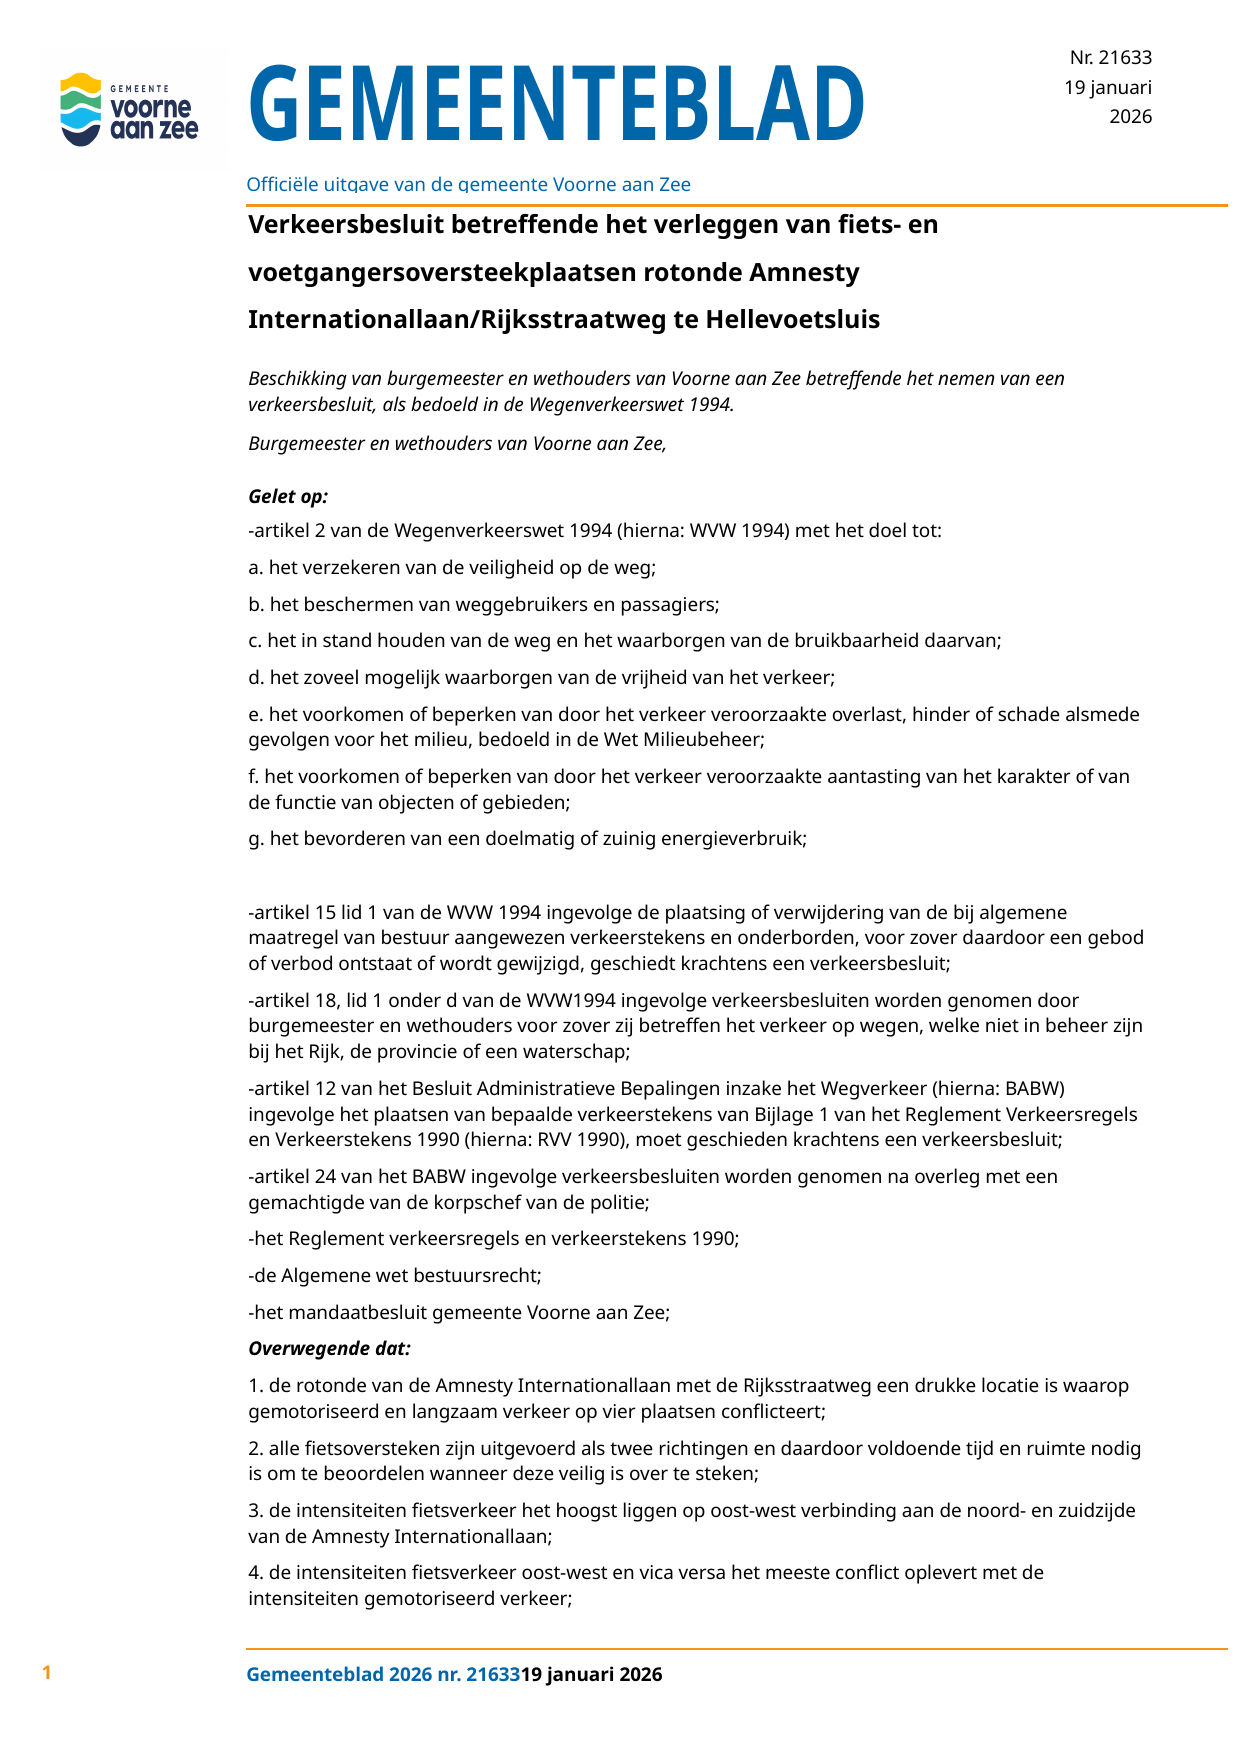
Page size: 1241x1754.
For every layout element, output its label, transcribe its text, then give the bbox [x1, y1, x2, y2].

text -het mandaatbesluit gemeente Voorne aan Zee; [248, 1299, 1152, 1325]
text 3. de intensiteiten fietsverkeer het hoogst liggen op oost-west verbinding aan de noord- en zuidzijde van de Amnesty Internationallaan; [248, 1497, 1152, 1548]
text Beschikking van burgemeester en wethouders van Voorne aan Zee betreffende het nemen van een verkeersbesluit, als bedoeld in de Wegenverkeerswet 1994. [248, 366, 1152, 417]
text Burgemeester en wethouders van Voorne aan Zee, [248, 431, 1152, 456]
text b. het beschermen van weggebruikers en passagiers; [248, 591, 1152, 616]
text -artikel 24 van het BABW ingevolge verkeersbesluiten worden genomen na overleg met een gemachtigde van de korpschef van de politie; [248, 1163, 1152, 1215]
text Verkeersbesluit betreffende het verleggen van fiets- en voetgangersoversteekplaatsen rotonde Amnesty Internationallaan/Rijksstraatweg te Hellevoetsluis [248, 207, 1152, 336]
text g. het bevorderen van een doelmatig of zuinig energieverbruik; [248, 826, 1152, 851]
text c. het in stand houden van de weg en het waarborgen van de bruikbaarheid daarvan; [248, 627, 1152, 653]
text 1. de rotonde van de Amnesty Internationallaan met de Rijksstraatweg een drukke locatie is waarop gemotoriseerd en langzaam verkeer op vier plaatsen conflicteert; [248, 1372, 1152, 1424]
text 4. de intensiteiten fietsverkeer oost-west en vica versa het meeste conflict oplevert met de intensiteiten gemotoriseerd verkeer; [248, 1559, 1152, 1611]
text Gelet op: [248, 483, 1152, 509]
text 2. alle fietsoversteken zijn uitgevoerd als twee richtingen en daardoor voldoende tijd en ruimte nodig is om te beoordelen wanneer deze veilig is over te steken; [248, 1435, 1152, 1486]
text a. het verzekeren van de veiligheid op de weg; [248, 554, 1152, 580]
text -artikel 12 van het Besluit Administratieve Bepalingen inzake het Wegverkeer (hierna: BABW) ingevolge het plaatsen van bepaalde verkeerstekens van Bijlage 1 van het Reglement Verkeersregels en Verkeerstekens 1990 (hierna: RVV 1990), moet geschieden krachtens een verkeersbesluit; [248, 1075, 1152, 1152]
text Overwegende dat: [248, 1336, 1152, 1361]
text -artikel 2 van de Wegenverkeerswet 1994 (hierna: WVW 1994) met het doel tot: [248, 517, 1152, 543]
text -artikel 15 lid 1 van de WVW 1994 ingevolge de plaatsing of verwijdering van de bij algemene maatregel van bestuur aangewezen verkeerstekens en onderborden, voor zover daardoor een gebod of verbod ontstaat of wordt gewijzigd, geschiedt krachtens een verkeersbesluit; [248, 899, 1152, 976]
text d. het zoveel mogelijk waarborgen van de vrijheid van het verkeer; [248, 664, 1152, 690]
picture [41, 47, 231, 172]
text -artikel 18, lid 1 onder d van de WVW1994 ingevolge verkeersbesluiten worden genomen door burgemeester en wethouders voor zover zij betreffen het verkeer op wegen, welke niet in beheer zijn bij het Rijk, de provincie of een waterschap; [248, 987, 1152, 1064]
text -het Reglement verkeersregels en verkeerstekens 1990; [248, 1226, 1152, 1251]
text e. het voorkomen of beperken van door het verkeer veroorzaakte overlast, hinder of schade alsmede gevolgen voor het milieu, bedoeld in de Wet Milieubeheer; [248, 701, 1152, 752]
text f. het voorkomen of beperken van door het verkeer veroorzaakte aantasting van het karakter of van de functie van objecten of gebieden; [248, 763, 1152, 814]
text -de Algemene wet bestuursrecht; [248, 1262, 1152, 1288]
